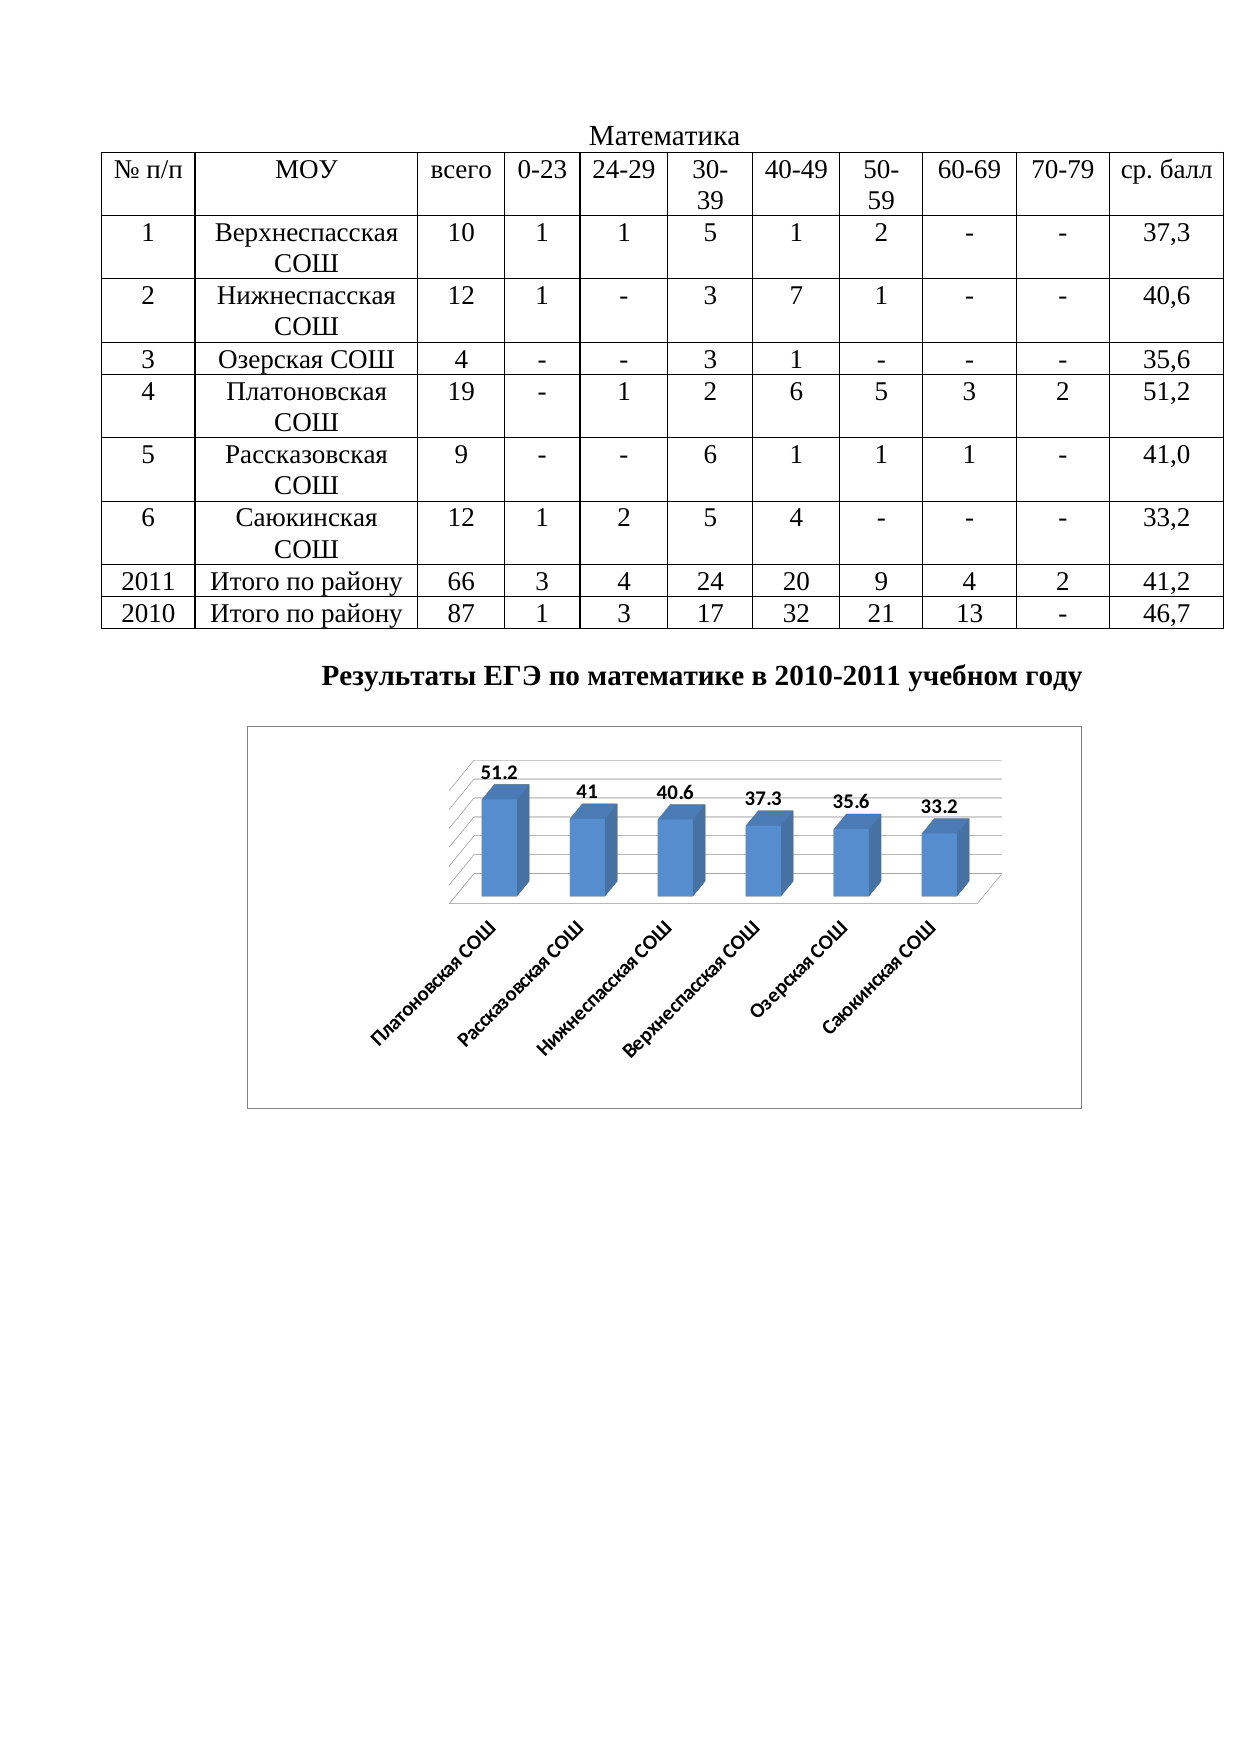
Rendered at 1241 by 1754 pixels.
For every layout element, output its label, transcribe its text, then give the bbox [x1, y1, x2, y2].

table_cell - [505, 375, 579, 437]
table_cell 1 [581, 216, 667, 278]
table_cell 3 [668, 279, 752, 342]
table_cell 2 [1017, 375, 1109, 437]
table_cell - [581, 343, 667, 374]
table_cell 2011 [102, 565, 194, 596]
table_cell 1 [840, 438, 922, 501]
table_cell 1 [505, 502, 579, 564]
table_cell 87 [418, 597, 504, 628]
table_cell 1 [102, 216, 194, 278]
table_cell 10 [418, 216, 504, 278]
table_cell Рассказовская СОШ [196, 438, 417, 501]
table_cell 5 [840, 375, 922, 437]
table_cell 5 [668, 502, 752, 564]
table_cell 17 [668, 597, 752, 628]
table_cell Итого по району [196, 565, 417, 596]
text Математика [177, 118, 1152, 152]
table_cell 21 [840, 597, 922, 628]
table_header 70-79 [1017, 153, 1109, 215]
table_cell 6 [753, 375, 839, 437]
table_cell 46,7 [1110, 597, 1223, 628]
table_cell 3 [923, 375, 1016, 437]
table_cell 24 [668, 565, 752, 596]
table_cell 2 [668, 375, 752, 437]
table_header № п/п [102, 153, 194, 215]
table_cell Верхнеспасская СОШ [196, 216, 417, 278]
table_cell 4 [102, 375, 194, 437]
table_cell 1 [505, 279, 579, 342]
text Результаты ЕГЭ по математике в 2010-2011 учебном году [177, 658, 1152, 692]
table_header 30-39 [668, 153, 752, 215]
table_cell 6 [102, 502, 194, 564]
table_cell - [923, 502, 1016, 564]
table_header 0-23 [505, 153, 579, 215]
table_cell - [1017, 343, 1109, 374]
table_cell 1 [505, 216, 579, 278]
table_cell - [1017, 279, 1109, 342]
table_header 24-29 [581, 153, 667, 215]
table_cell 1 [923, 438, 1016, 501]
table_cell 12 [418, 502, 504, 564]
table_cell 3 [102, 343, 194, 374]
table_header 40-49 [753, 153, 839, 215]
table_cell 32 [753, 597, 839, 628]
table_cell 1 [840, 279, 922, 342]
table_header ср. балл [1110, 153, 1223, 215]
table_cell - [1017, 216, 1109, 278]
table_cell 2 [1017, 565, 1109, 596]
table_cell 1 [753, 343, 839, 374]
table_cell Платоновская СОШ [196, 375, 417, 437]
table_cell 33,2 [1110, 502, 1223, 564]
table_cell - [1017, 597, 1109, 628]
table_cell Нижнеспасская СОШ [196, 279, 417, 342]
table_cell 4 [418, 343, 504, 374]
table_cell - [923, 343, 1016, 374]
table_cell 2 [581, 502, 667, 564]
table_cell 2 [840, 216, 922, 278]
table_cell - [581, 279, 667, 342]
table_cell 1 [753, 216, 839, 278]
table_cell 19 [418, 375, 504, 437]
table_cell 6 [668, 438, 752, 501]
table_cell 3 [581, 597, 667, 628]
table_cell Саюкинская СОШ [196, 502, 417, 564]
table_cell 4 [753, 502, 839, 564]
table_cell 1 [505, 597, 579, 628]
table_header МОУ [196, 153, 417, 215]
table_cell - [840, 343, 922, 374]
table_cell - [505, 343, 579, 374]
table_cell 41,0 [1110, 438, 1223, 501]
table_cell 37,3 [1110, 216, 1223, 278]
table_cell 9 [418, 438, 504, 501]
table_cell Итого по району [196, 597, 417, 628]
table_cell - [840, 502, 922, 564]
table_cell - [1017, 438, 1109, 501]
table_cell - [923, 216, 1016, 278]
table_cell - [1017, 502, 1109, 564]
table_cell 12 [418, 279, 504, 342]
table_cell 4 [581, 565, 667, 596]
table_cell 3 [668, 343, 752, 374]
table_cell 2 [102, 279, 194, 342]
table_cell 9 [840, 565, 922, 596]
table_cell - [581, 438, 667, 501]
table_cell Озерская СОШ [196, 343, 417, 374]
table_cell 66 [418, 565, 504, 596]
table_cell 5 [668, 216, 752, 278]
table_cell 20 [753, 565, 839, 596]
table_header всего [418, 153, 504, 215]
table_cell 35,6 [1110, 343, 1223, 374]
table_cell 5 [102, 438, 194, 501]
table_cell 3 [505, 565, 579, 596]
table_cell 13 [923, 597, 1016, 628]
table_cell 40,6 [1110, 279, 1223, 342]
table_cell 4 [923, 565, 1016, 596]
table_cell 1 [753, 438, 839, 501]
table_cell 1 [581, 375, 667, 437]
table_cell 7 [753, 279, 839, 342]
table_header 50-59 [840, 153, 922, 215]
table_cell 41,2 [1110, 565, 1223, 596]
table_cell 51,2 [1110, 375, 1223, 437]
table_cell - [505, 438, 579, 501]
table_header 60-69 [923, 153, 1016, 215]
table_cell - [923, 279, 1016, 342]
table_cell 2010 [102, 597, 194, 628]
